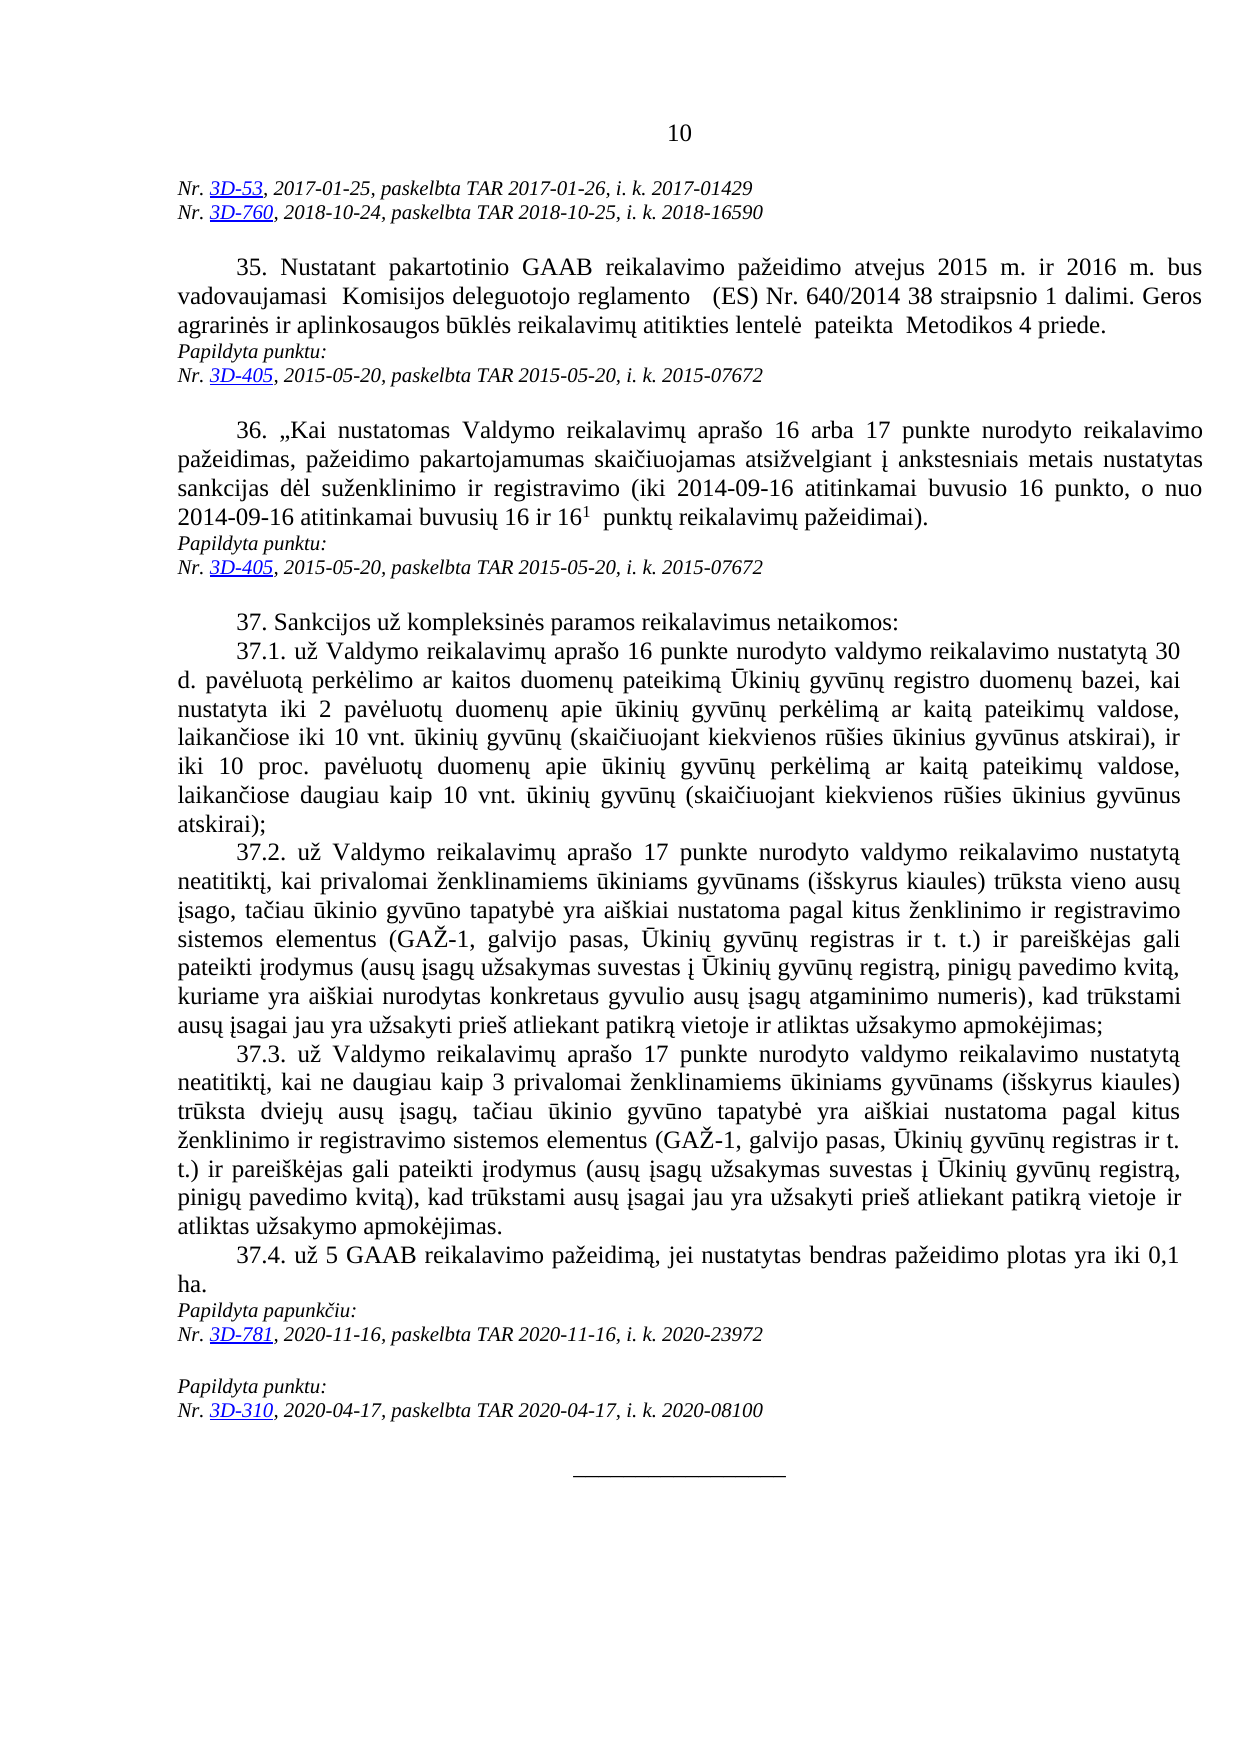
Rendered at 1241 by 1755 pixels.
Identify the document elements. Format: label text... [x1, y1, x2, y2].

text 37.1. už Valdymo reikalavimų aprašo 16 punkte nurodyto valdymo reikalavimo nustatytą 30 d. pavėluotą perkėlimo ar kaitos duomenų pateikimą Ūkinių gyvūnų registro duomenų bazei, kai nustatyta iki 2 pavėluotų duomenų apie ūkinių gyvūnų perkėlimą ar kaitą pateikimų valdose, laikančiose iki 10 vnt. ūkinių gyvūnų (skaičiuojant kiekvienos rūšies ūkinius gyvūnus atskirai), ir iki 10 proc. pavėluotų duomenų apie ūkinių gyvūnų perkėlimą ar kaitą pateikimų valdose, laikančiose daugiau kaip 10 vnt. ūkinių gyvūnų (skaičiuojant kiekvienos rūšies ūkinius gyvūnus atskirai); [177, 636, 1181, 837]
text 37.3. už Valdymo reikalavimų aprašo 17 punkte nurodyto valdymo reikalavimo nustatytą neatitiktį, kai ne daugiau kaip 3 privalomai ženklinamiems ūkiniams gyvūnams (išskyrus kiaules) trūksta dviejų ausų įsagų, tačiau ūkinio gyvūno tapatybė yra aiškiai nustatoma pagal kitus ženklinimo ir registravimo sistemos elementus (GAŽ-1, galvijo pasas, Ūkinių gyvūnų registras ir t. t.) ir pareiškėjas gali pateikti įrodymus (ausų įsagų užsakymas suvestas į Ūkinių gyvūnų registrą, pinigų pavedimo kvitą), kad trūkstami ausų įsagai jau yra užsakyti prieš atliekant patikrą vietoje ir atliktas užsakymo apmokėjimas. [177, 1039, 1181, 1240]
text Papildyta punktu: [177, 339, 1181, 363]
text Papildyta papunkčiu: [177, 1297, 1181, 1322]
text Nr. 3D-405, 2015-05-20, paskelbta TAR 2015-05-20, i. k. 2015-07672 [177, 363, 1181, 387]
text _________________ [177, 1451, 1181, 1480]
text 37.2. už Valdymo reikalavimų aprašo 17 punkte nurodyto valdymo reikalavimo nustatytą neatitiktį, kai privalomai ženklinamiems ūkiniams gyvūnams (išskyrus kiaules) trūksta vieno ausų įsago, tačiau ūkinio gyvūno tapatybė yra aiškiai nustatoma pagal kitus ženklinimo ir registravimo sistemos elementus (GAŽ-1, galvijo pasas, Ūkinių gyvūnų registras ir t. t.) ir pareiškėjas gali pateikti įrodymus (ausų įsagų užsakymas suvestas į Ūkinių gyvūnų registrą, pinigų pavedimo kvitą, kuriame yra aiškiai nurodytas konkretaus gyvulio ausų įsagų atgaminimo numeris), kad trūkstami ausų įsagai jau yra užsakyti prieš atliekant patikrą vietoje ir atliktas užsakymo apmokėjimas; [177, 837, 1181, 1039]
text Nr. 3D-760, 2018-10-24, paskelbta TAR 2018-10-25, i. k. 2018-16590 [177, 200, 1181, 224]
text Nr. 3D-310, 2020-04-17, paskelbta TAR 2020-04-17, i. k. 2020-08100 [177, 1398, 1181, 1422]
text Nr. 3D-405, 2015-05-20, paskelbta TAR 2015-05-20, i. k. 2015-07672 [177, 555, 1181, 579]
text 37.4. už 5 GAAB reikalavimo pažeidimą, jei nustatytas bendras pažeidimo plotas yra iki 0,1 ha. [177, 1240, 1181, 1297]
text 37. Sankcijos už kompleksinės paramos reikalavimus netaikomos: [177, 607, 1181, 636]
text 35. Nustatant pakartotinio GAAB reikalavimo pažeidimo atvejus 2015 m. ir 2016 m. bus vadovaujamasi Komisijos deleguotojo reglamento (ES) Nr. 640/2014 38 straipsnio 1 dalimi. Geros agrarinės ir aplinkosaugos būklės reikalavimų atitikties lentelė pateikta Metodikos 4 priede. [177, 252, 1204, 339]
text Papildyta punktu: [177, 1374, 1181, 1398]
text Nr. 3D-781, 2020-11-16, paskelbta TAR 2020-11-16, i. k. 2020-23972 [177, 1322, 1181, 1346]
text Papildyta punktu: [177, 531, 1181, 555]
text Nr. 3D-53, 2017-01-25, paskelbta TAR 2017-01-26, i. k. 2017-01429 [177, 176, 1181, 200]
text 36. „Kai nustatomas Valdymo reikalavimų aprašo 16 arba 17 punkte nurodyto reikalavimo pažeidimas, pažeidimo pakartojamumas skaičiuojamas atsižvelgiant į ankstesniais metais nustatytas sankcijas dėl suženklinimo ir registravimo (iki 2014-09-16 atitinkamai buvusio 16 punkto, o nuo 2014-09-16 atitinkamai buvusių 16 ir 161 punktų reikalavimų pažeidimai). [177, 416, 1204, 531]
